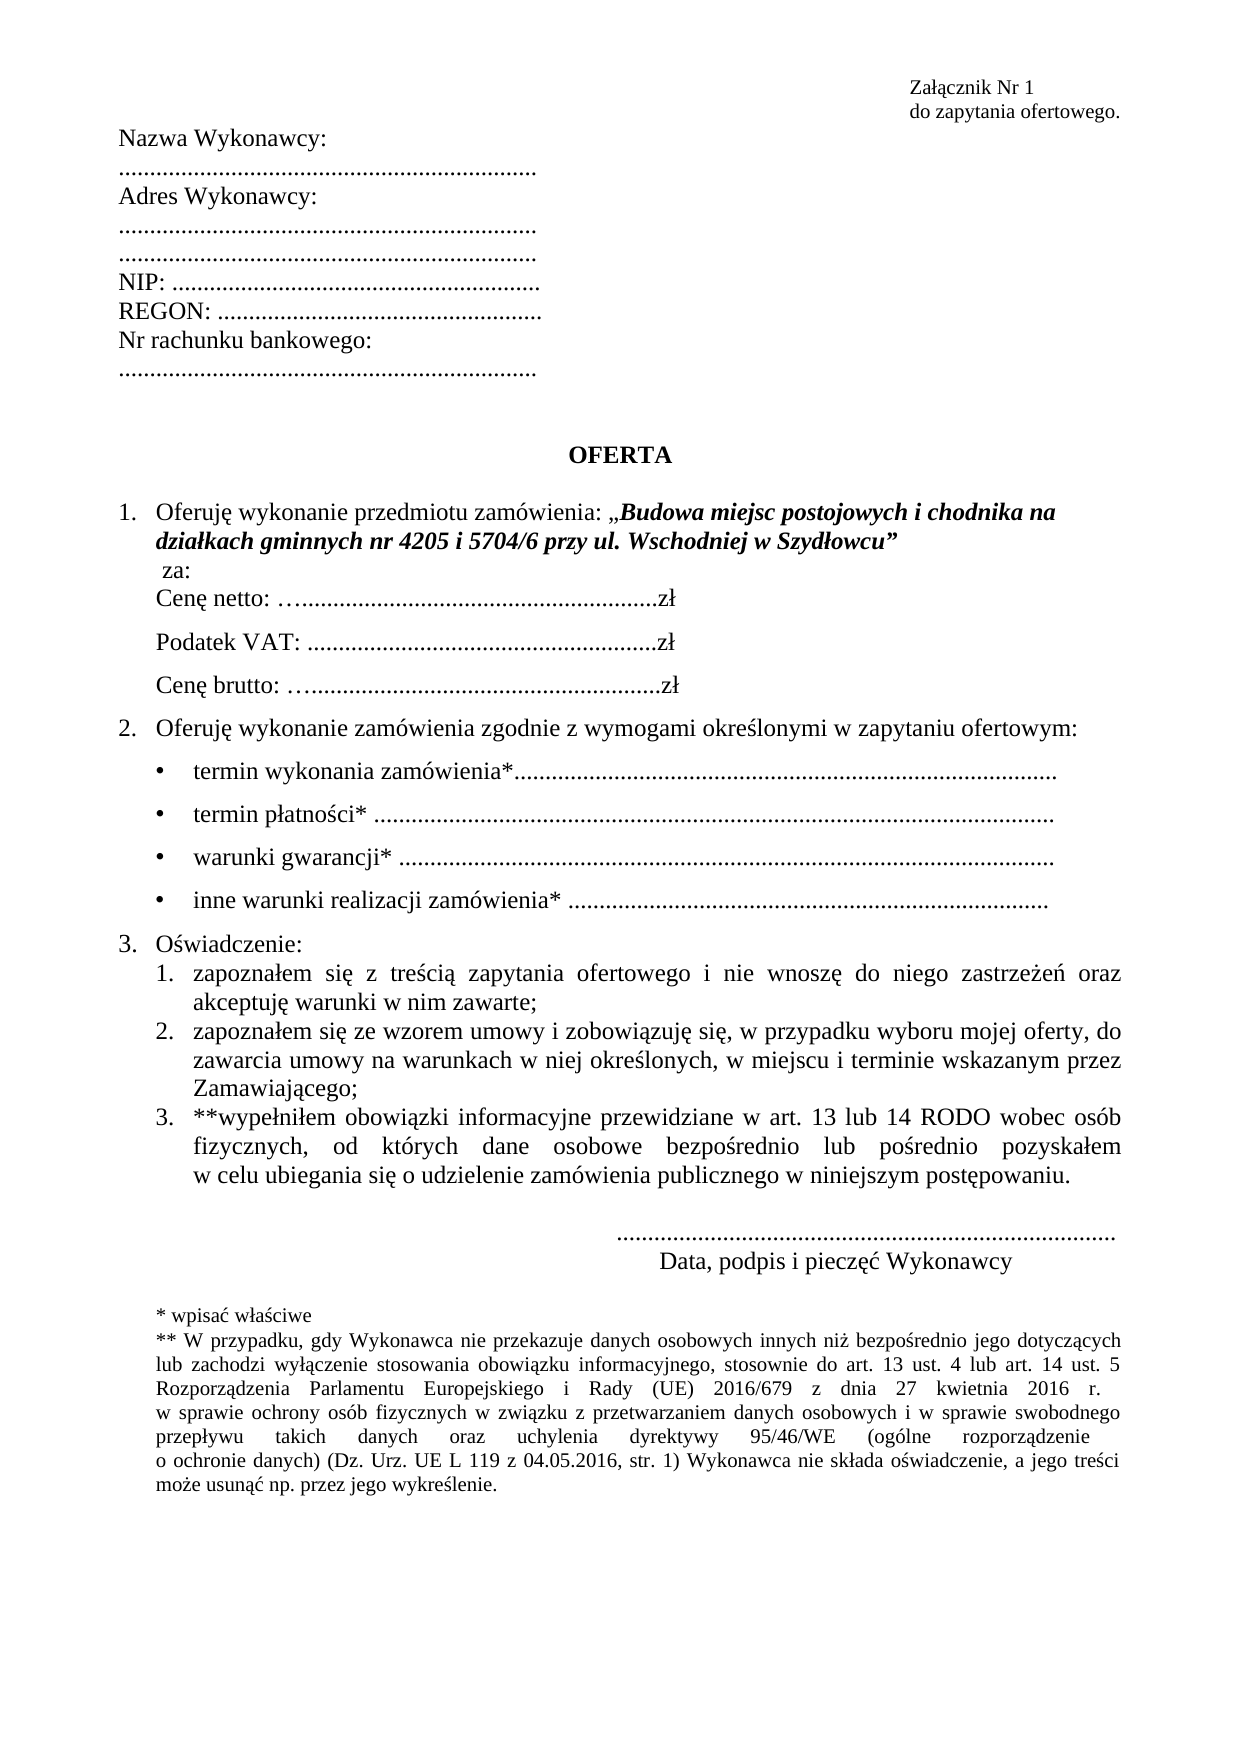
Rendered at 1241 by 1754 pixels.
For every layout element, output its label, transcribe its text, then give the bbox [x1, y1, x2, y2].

text Cenę netto: ….........................................................zł [156, 583, 1122, 612]
text ................................................................... [118, 152, 1122, 181]
list zapoznałem się ze wzorem umowy i zobowiązuję się, w przypadku wyboru mojej oferty, do zawarcia umowy na warunkach w niej określonych, w miejscu i terminie wskazanym przez Zamawiającego; [155, 1016, 1122, 1102]
text 3. Oświadczenie: [118, 928, 1122, 958]
text Data, podpis i pieczęć Wykonawcy [156, 1246, 1122, 1275]
text Adres Wykonawcy: [118, 181, 1122, 210]
text ................................................................... [118, 353, 1122, 382]
list Oferuję wykonanie przedmiotu zamówienia: „Budowa miejsc postojowych i chodnika na działkach gminnych nr 4205 i 5704/6 przy ul. Wschodniej w Szydłowcu” [118, 497, 1122, 555]
text ................................................................................ [156, 1217, 1122, 1246]
text Nazwa Wykonawcy: [118, 123, 1122, 152]
text do zapytania ofertowego. [842, 99, 1122, 123]
list **wypełniłem obowiązki informacyjne przewidziane w art. 13 lub 14 RODO wobec osób fizycznych, od których dane osobowe bezpośrednio lub pośrednio pozyskałem w celu ubiegania się o udzielenie zamówienia publicznego w niniejszym postępowaniu. [155, 1102, 1122, 1188]
text Podatek VAT: ........................................................zł [156, 627, 1122, 655]
text ................................................................... [118, 210, 1122, 238]
list inne warunki realizacji zamówienia* ............................................................................. [155, 885, 1122, 914]
text REGON: .................................................... [118, 296, 1122, 325]
list za: [118, 555, 1122, 583]
text Załącznik Nr 1 [842, 75, 1122, 99]
text ** W przypadku, gdy Wykonawca nie przekazuje danych osobowych innych niż bezpośrednio jego dotyczących lub zachodzi wyłączenie stosowania obowiązku informacyjnego, stosownie do art. 13 ust. 4 lub art. 14 ust. 5 Rozporządzenia Parlamentu Europejskiego i Rady (UE) 2016/679 z dnia 27 kwietnia 2016 r. w sprawie ochrony osób fizycznych w związku z przetwarzaniem danych osobowych i w sprawie swobodnego przepływu takich danych oraz uchylenia dyrektywy 95/46/WE (ogólne rozporządzenie o ochronie danych) (Dz. Urz. UE L 119 z 04.05.2016, str. 1) Wykonawca nie składa oświadczenie, a jego treści może usunąć np. przez jego wykreślenie. [156, 1327, 1122, 1496]
list termin płatności* ............................................................................................................. [156, 799, 1122, 828]
text Cenę brutto: …........................................................zł [156, 670, 1122, 698]
text Nr rachunku bankowego: [118, 325, 1122, 353]
list termin wykonania zamówienia*....................................................................................... [156, 756, 1122, 785]
text ................................................................... [118, 238, 1122, 267]
list zapoznałem się z treścią zapytania ofertowego i nie wnoszę do niego zastrzeżeń oraz akceptuję warunki w nim zawarte; [155, 958, 1122, 1016]
text 2. Oferuję wykonanie zamówienia zgodnie z wymogami określonymi w zapytaniu ofertowym: [118, 713, 1122, 742]
text * wpisać właściwe [156, 1303, 1122, 1327]
text NIP: ........................................................... [118, 267, 1122, 296]
text OFERTA [118, 440, 1122, 468]
list warunki gwarancji* ......................................................................................................... [156, 842, 1122, 871]
